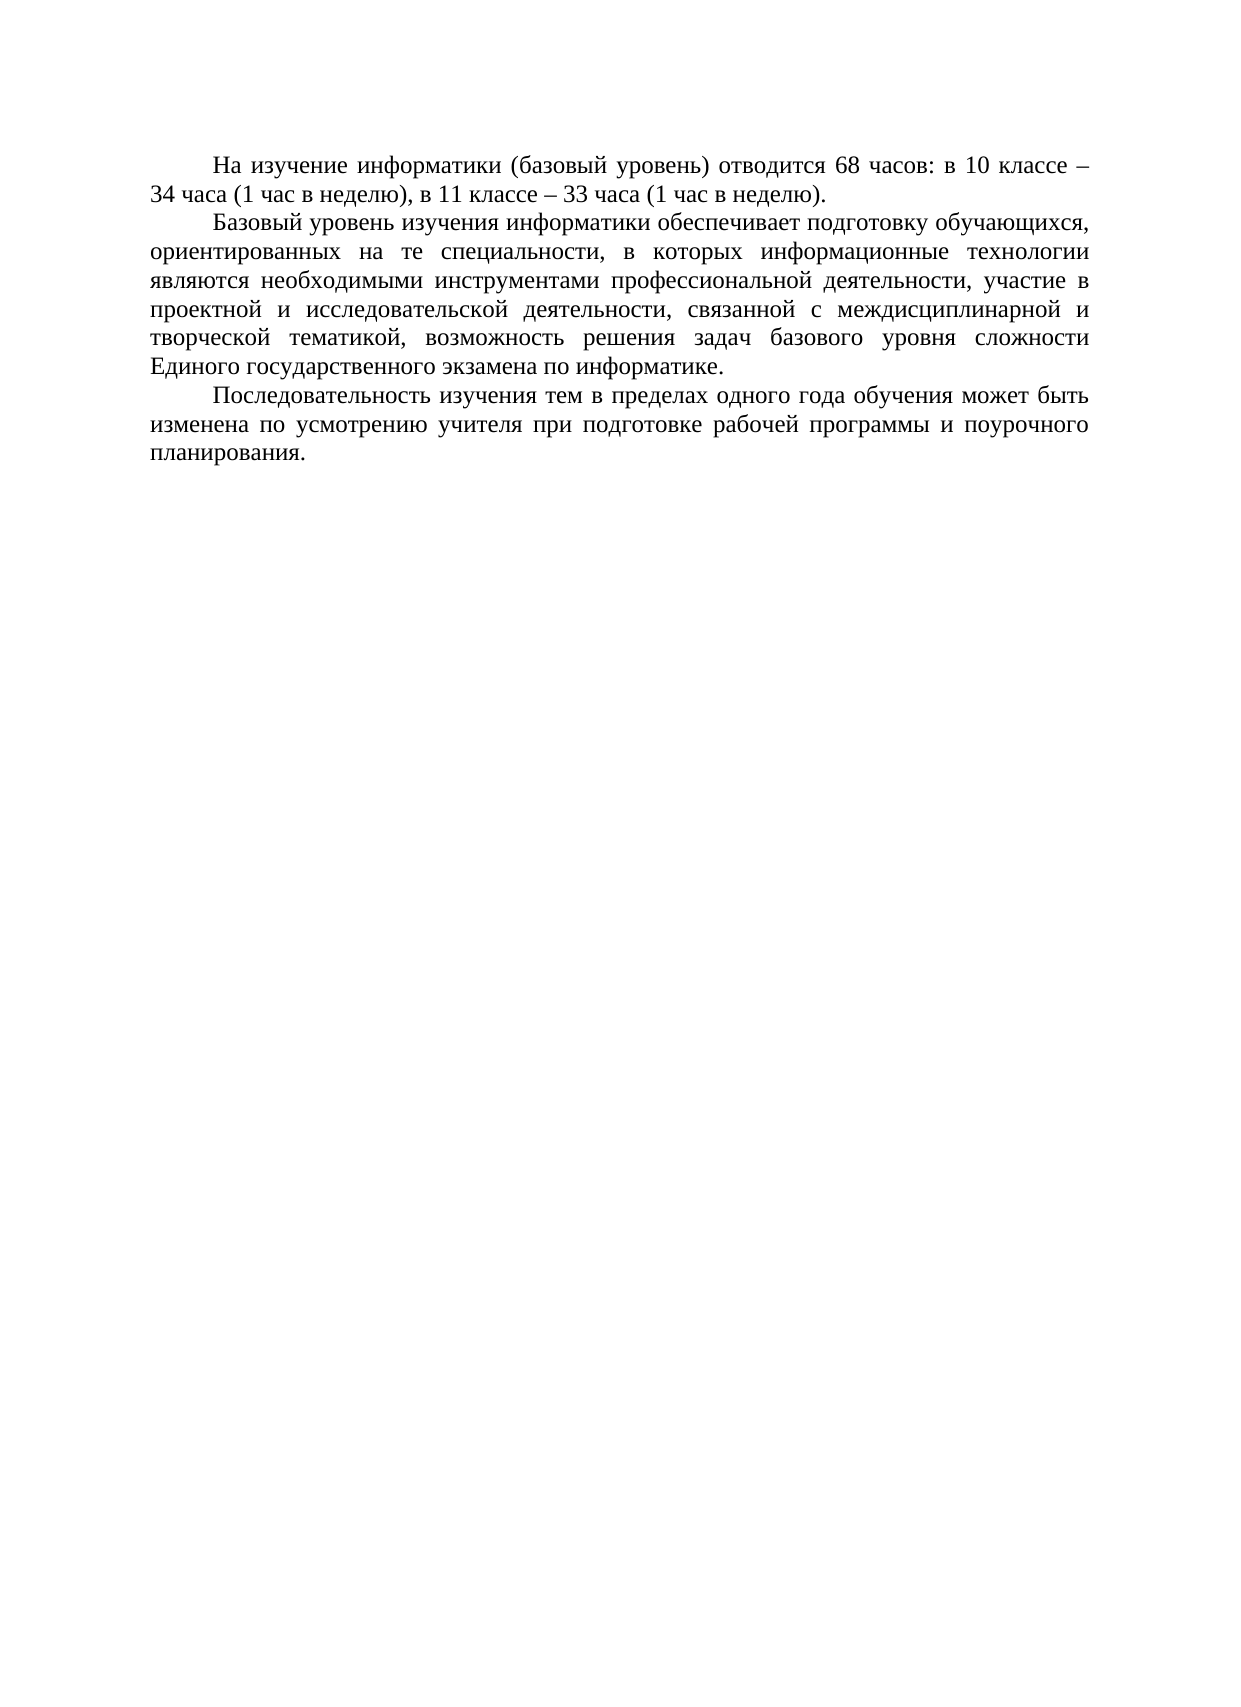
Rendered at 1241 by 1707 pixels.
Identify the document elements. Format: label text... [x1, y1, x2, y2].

text Базовый уровень изучения информатики обеспечивает подготовку обучающихся, ориентированных на те специальности, в которых информационные технологии являются необходимыми инструментами профессиональной деятельности, участие в проектной и исследовательской деятельности, связанной с междисциплинарной и творческой тематикой, возможность решения задач базового уровня сложности Единого государственного экзамена по информатике. [150, 207, 1090, 380]
text ‌На изучение информатики (базовый уровень) отводится 68 часов: в 10 классе – 34 часа (1 час в неделю), в 11 классе – 33 часа (1 час в неделю).‌‌ [150, 150, 1090, 207]
text Последовательность изучения тем в пределах одного года обучения может быть изменена по усмотрению учителя при подготовке рабочей программы и поурочного планирования. [150, 380, 1090, 466]
